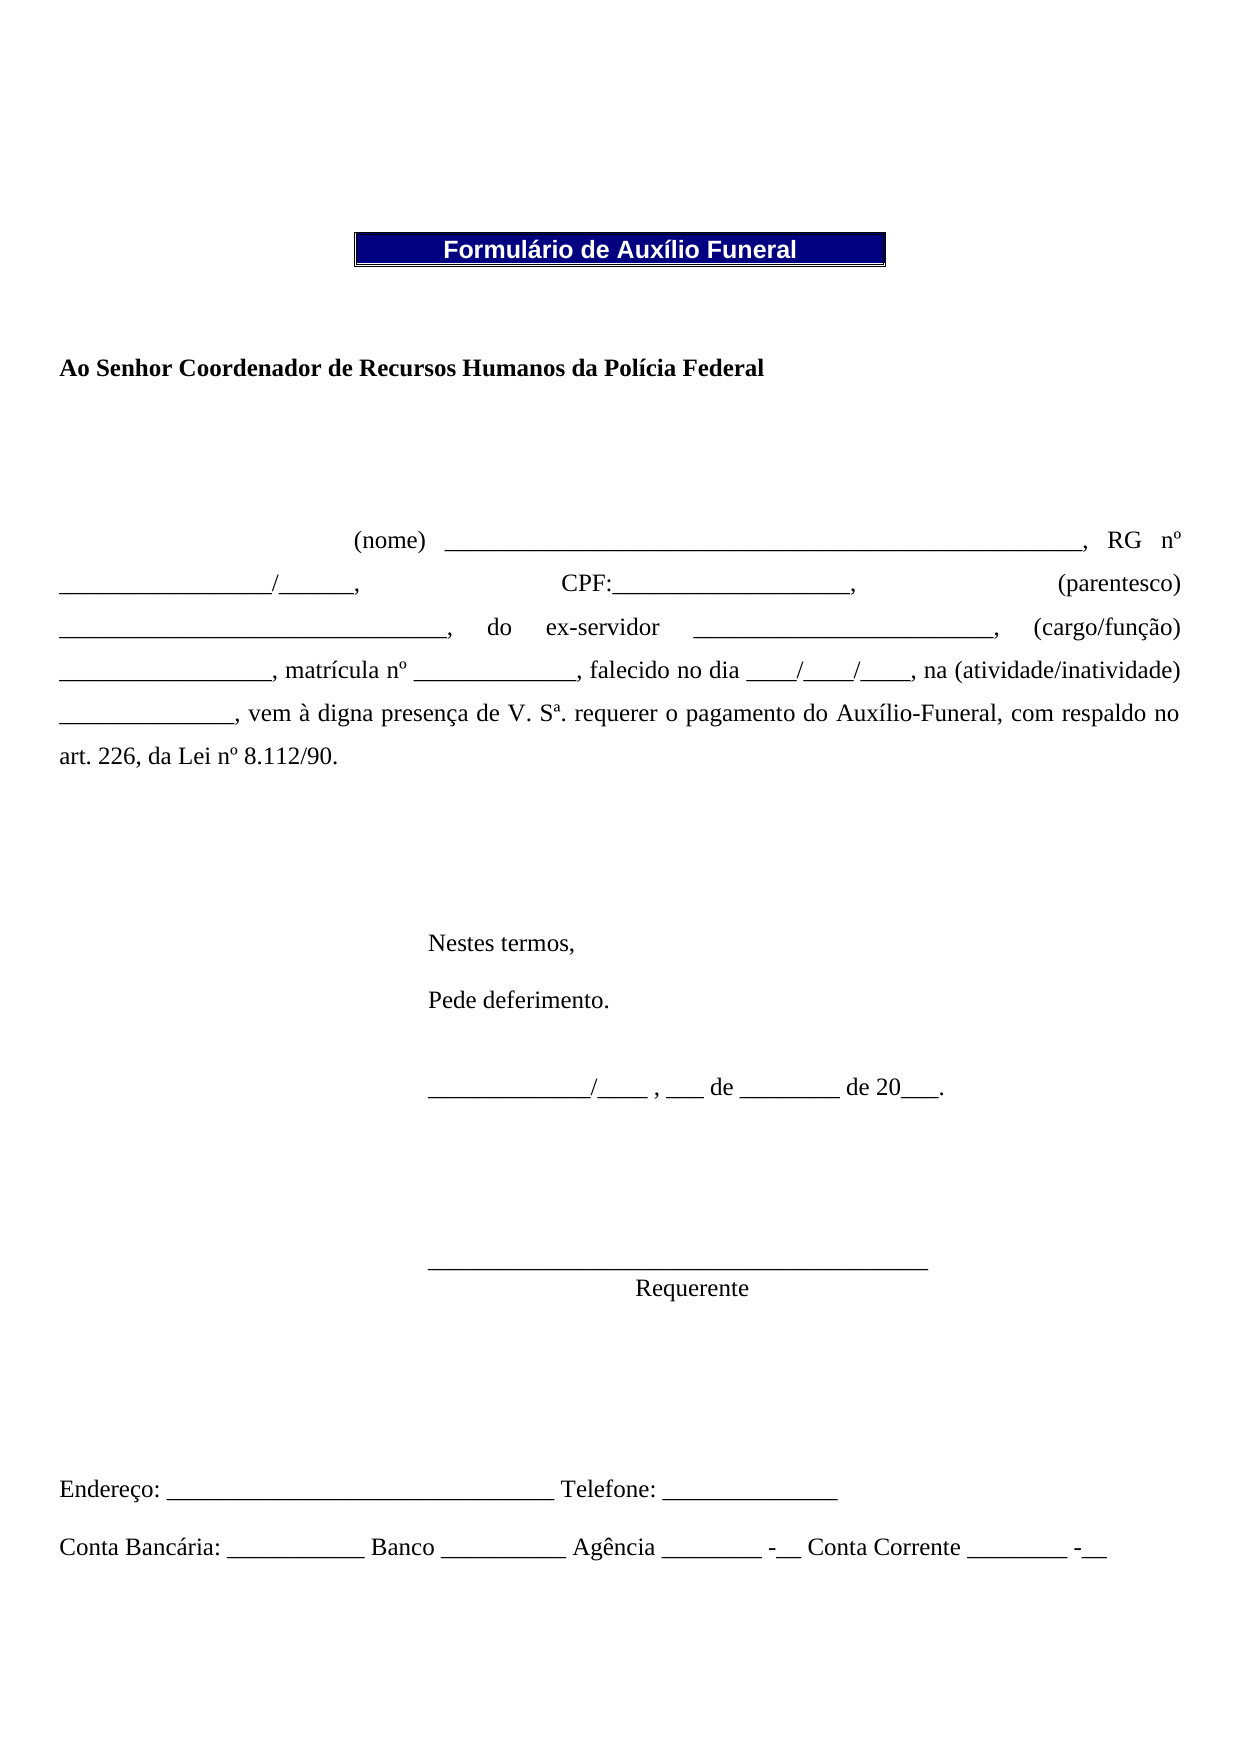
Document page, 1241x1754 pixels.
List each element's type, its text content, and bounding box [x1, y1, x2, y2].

text Endereço: _______________________________ Telefone: ______________ [59, 1474, 1181, 1503]
text (nome) ___________________________________________________, RG nº _________________/______, CPF:___________________, (parentesco) _______________________________, do ex-servidor ________________________, (cargo/função) _________________, matrícula nº _____________, falecido no dia ____/____/____, na (atividade/inatividade) ______________, vem à digna presença de V. Sª. requerer o pagamento do Auxílio-Funeral, com respaldo no art. 226, da Lei nº 8.112/90. [59, 525, 1181, 770]
text _____________/____ , ___ de ________ de 20___. [428, 1072, 1181, 1100]
text Requerente [59, 1273, 1181, 1302]
table_header Formulário de Auxílio Funeral [357, 235, 883, 263]
subtitle Ao Senhor Coordenador de Recursos Humanos da Polícia Federal [59, 353, 1181, 382]
text Pede deferimento. [428, 985, 1181, 1014]
text ________________________________________ [428, 1244, 1181, 1273]
text Conta Bancária: ___________ Banco __________ Agência ________ -__ Conta Corrente ________ -__ [59, 1532, 1181, 1560]
text Nestes termos, [428, 928, 1181, 957]
